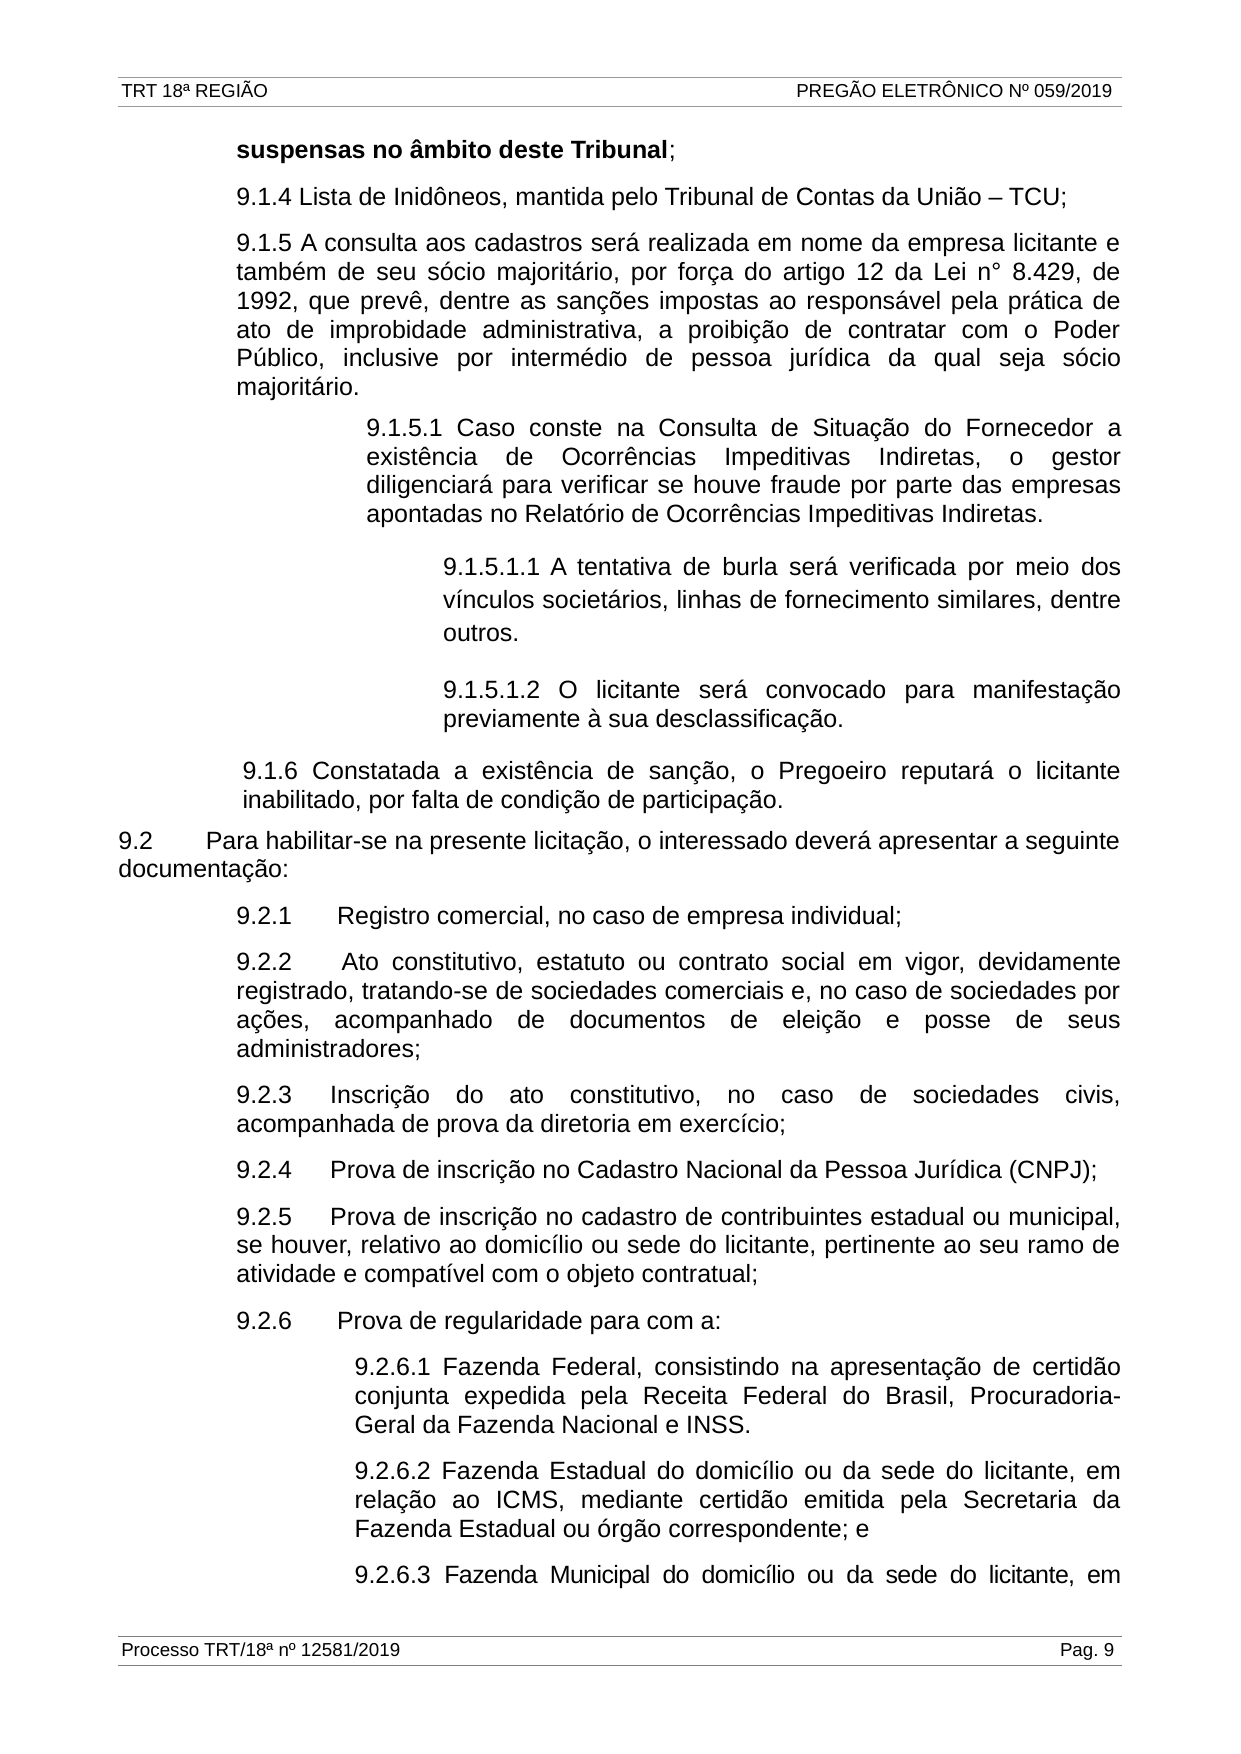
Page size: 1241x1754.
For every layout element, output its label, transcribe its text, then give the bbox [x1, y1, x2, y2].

list 9.2.5 Prova de inscrição no cadastro de contribuintes estadual ou municipal, se houver, relativo ao domicílio ou sede do licitante, pertinente ao seu ramo de atividade e compatível com o objeto contratual; [236, 1202, 1122, 1288]
text 9.2.6.1 Fazenda Federal, consistindo na apresentação de certidão conjunta expedida pela Receita Federal do Brasil, Procuradoria-Geral da Fazenda Nacional e INSS. [354, 1352, 1122, 1438]
text 9.2.2 Ato constitutivo, estatuto ou contrato social em vigor, devidamente registrado, tratando-se de sociedades comerciais e, no caso de sociedades por ações, acompanhado de documentos de eleição e posse de seus administradores; [236, 947, 1122, 1062]
text 9.1.6 Constatada a existência de sanção, o Pregoeiro reputará o licitante inabilitado, por falta de condição de participação. [242, 756, 1122, 814]
text 9.1.5.1 Caso conste na Consulta de Situação do Fornecedor a existência de Ocorrências Impeditivas Indiretas, o gestor diligenciará para verificar se houve fraude por parte das empresas apontadas no Relatório de Ocorrências Impeditivas Indiretas. [366, 413, 1122, 528]
text 9.2.6.3 Fazenda Municipal do domicílio ou da sede do licitante, em [354, 1560, 1122, 1589]
list 9.1.5.1.1 A tentativa de burla será verificada por meio dos vínculos societários, linhas de fornecimento similares, dentre outros. [443, 552, 1122, 647]
list 9.2.4 Prova de inscrição no Cadastro Nacional da Pessoa Jurídica (CNPJ); [236, 1155, 1122, 1184]
text 9.1.5 A consulta aos cadastros será realizada em nome da empresa licitante e também de seu sócio majoritário, por força do artigo 12 da Lei n° 8.429, de 1992, que prevê, dentre as sanções impostas ao responsável pela prática de ato de improbidade administrativa, a proibição de contratar com o Poder Público, inclusive por intermédio de pessoa jurídica da qual seja sócio majoritário. [236, 228, 1122, 401]
text 9.2.6 Prova de regularidade para com a: [236, 1306, 1122, 1334]
text 9.1.4 Lista de Inidôneos, mantida pelo Tribunal de Contas da União – TCU; [236, 182, 1122, 211]
text 9.2.1 Registro comercial, no caso de empresa individual; [236, 901, 1122, 929]
text 9.2.3 Inscrição do ato constitutivo, no caso de sociedades civis, acompanhada de prova da diretoria em exercício; [236, 1080, 1122, 1137]
text suspensas no âmbito deste Tribunal; [236, 136, 1122, 164]
text 9.2 Para habilitar-se na presente licitação, o interessado deverá apresentar a seguinte documentação: [118, 826, 1122, 883]
text 9.2.6.2 Fazenda Estadual do domicílio ou da sede do licitante, em relação ao ICMS, mediante certidão emitida pela Secretaria da Fazenda Estadual ou órgão correspondente; e [354, 1456, 1122, 1542]
text 9.1.5.1.2 O licitante será convocado para manifestação previamente à sua desclassificação. [443, 675, 1122, 733]
